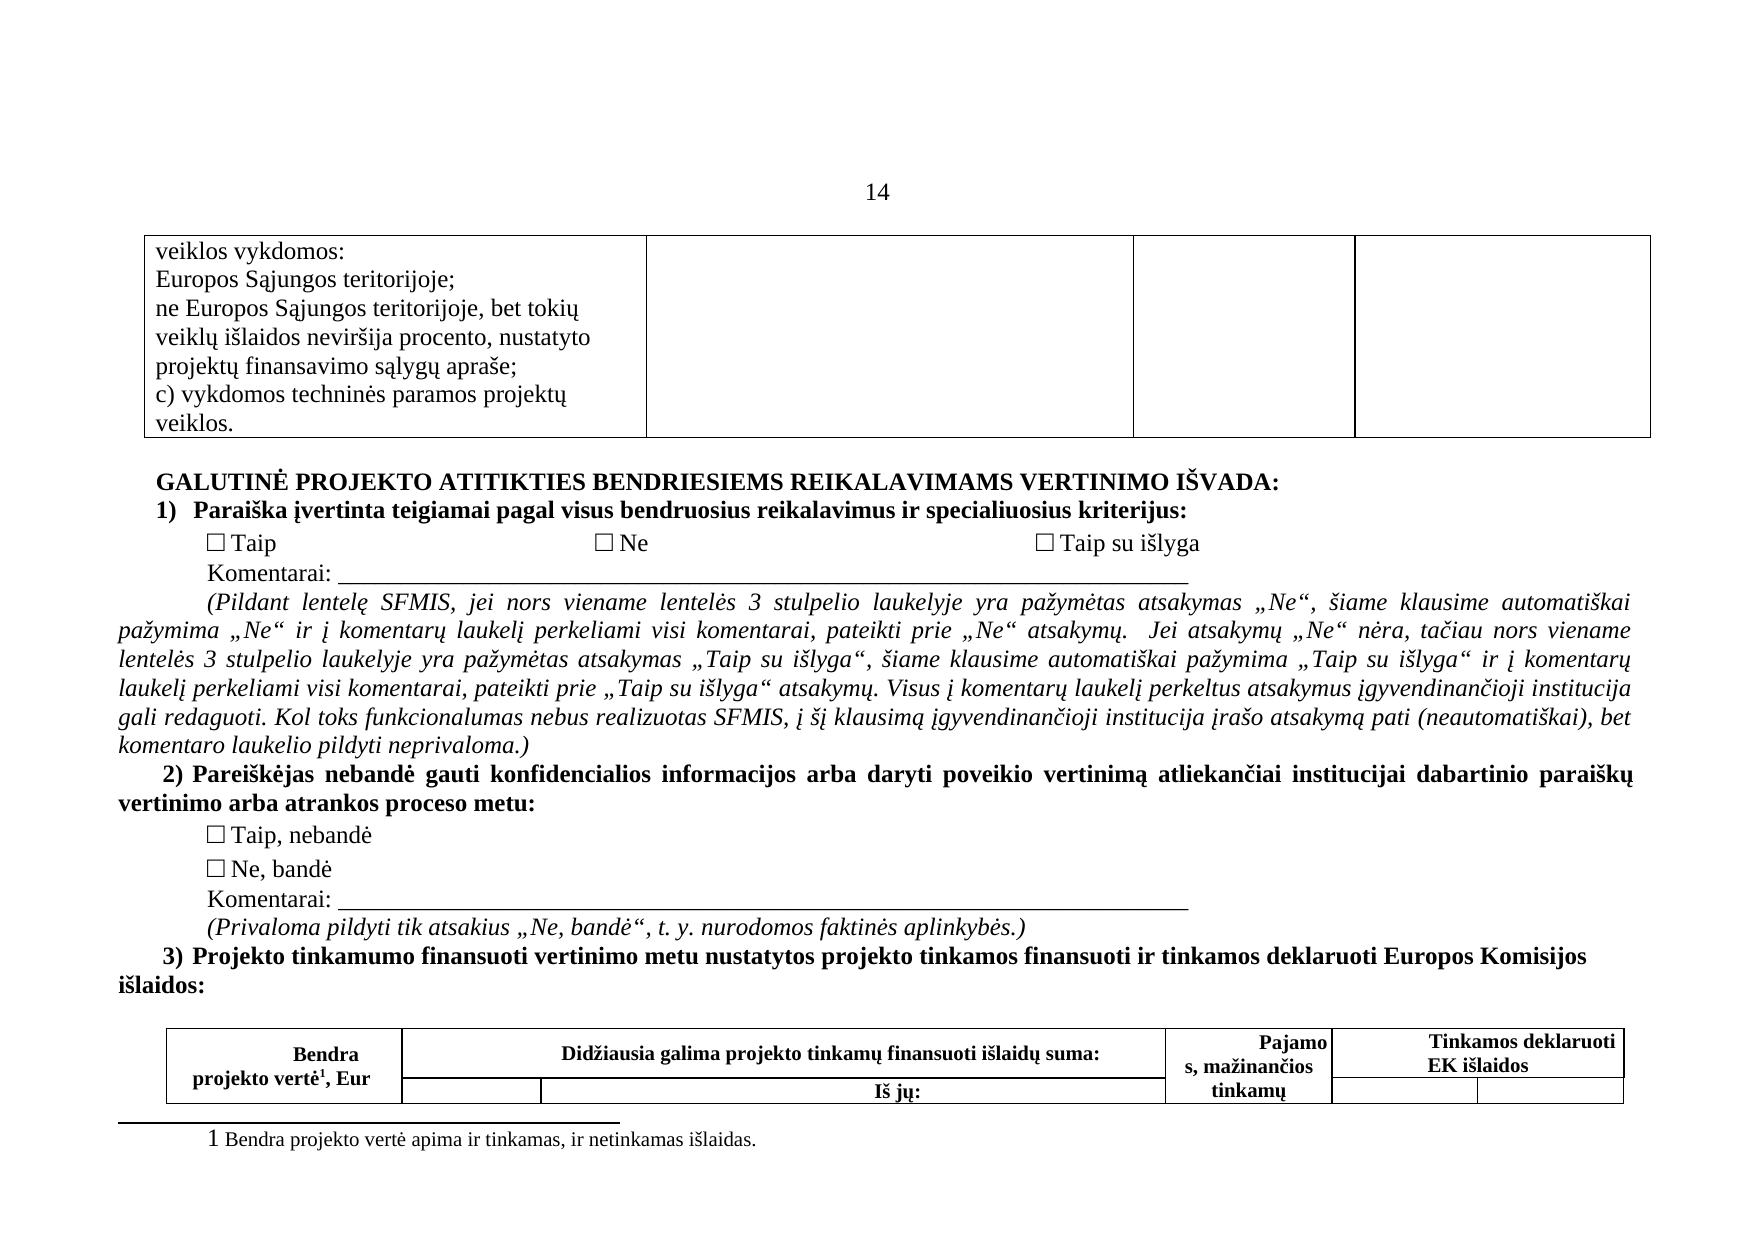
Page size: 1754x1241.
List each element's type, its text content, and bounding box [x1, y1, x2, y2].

table_header Didžiausia galima projekto tinkamų finansuoti išlaidų suma: [403, 1029, 1165, 1077]
text □ Taip □ Ne □ Taip su išlyga [118, 524, 1636, 558]
table_cell veiklos vykdomos: Europos Sąjungos teritorijoje; ne Europos Sąjungos teritorijoje, bet tokių veiklų išlaidos neviršija procento, nustatyto projektų finansavimo sąlygų apraše; c) vykdomos techninės paramos projektų veiklos. [145, 236, 646, 437]
table_header Pajamos, mažinančios tinkamų [1166, 1029, 1331, 1103]
table_cell [1333, 1078, 1477, 1103]
text (Privaloma pildyti tik atsakius „Ne, bandė“, t. y. nurodomos faktinės aplinkybės.) [118, 912, 1636, 941]
text 3) Projekto tinkamumo finansuoti vertinimo metu nustatytos projekto tinkamos finansuoti ir tinkamos deklaruoti Europos Komisijos išlaidos: [118, 941, 1636, 999]
text □ Ne, bandė [118, 850, 1636, 884]
table_cell [647, 236, 1133, 437]
text (Pildant lentelę SFMIS, jei nors viename lentelės 3 stulpelio laukelyje yra pažymėtas atsakymas „Ne“, šiame klausime automatiškai pažymima „Ne“ ir į komentarų laukelį perkeliami visi komentarai, pateikti prie „Ne“ atsakymų. Jei atsakymų „Ne“ nėra, tačiau nors viename lentelės 3 stulpelio laukelyje yra pažymėtas atsakymas „Taip su išlyga“, šiame klausime automatiškai pažymima „Taip su išlyga“ ir į komentarų laukelį perkeliami visi komentarai, pateikti prie „Taip su išlyga“ atsakymų. Visus į komentarų laukelį perkeltus atsakymus įgyvendinančioji institucija gali redaguoti. Kol toks funkcionalumas nebus realizuotas SFMIS, į šį klausimą įgyvendinančioji institucija įrašo atsakymą pati (neautomatiškai), bet komentaro laukelio pildyti neprivaloma.) [118, 587, 1636, 759]
table_header Bendra projekto vertė, Eur [167, 1029, 401, 1103]
text Komentarai: ____________________________________________________________________ [118, 558, 1636, 587]
text Komentarai: ____________________________________________________________________ [118, 884, 1636, 912]
text 2) Pareiškėjas nebandė gauti konfidencialios informacijos arba daryti poveikio vertinimą atliekančiai institucijai dabartinio paraiškų vertinimo arba atrankos proceso metu: [118, 759, 1636, 817]
table_cell Iš jų: [542, 1079, 1165, 1103]
table_cell [1478, 1078, 1623, 1103]
table_cell [1134, 236, 1354, 437]
table_cell [403, 1079, 540, 1103]
text GALUTINĖ PROJEKTO ATITIKTIES BENDRIESIEMS REIKALAVIMAMS VERTINIMO IŠVADA: [118, 467, 1636, 496]
table_header Tinkamos deklaruoti EK išlaidos [1333, 1029, 1623, 1077]
text □ Taip, nebandė [118, 817, 1636, 850]
text 1) Paraiška įvertinta teigiamai pagal visus bendruosius reikalavimus ir specialiuosius kriterijus: [156, 496, 1636, 524]
table_cell [1356, 236, 1650, 437]
